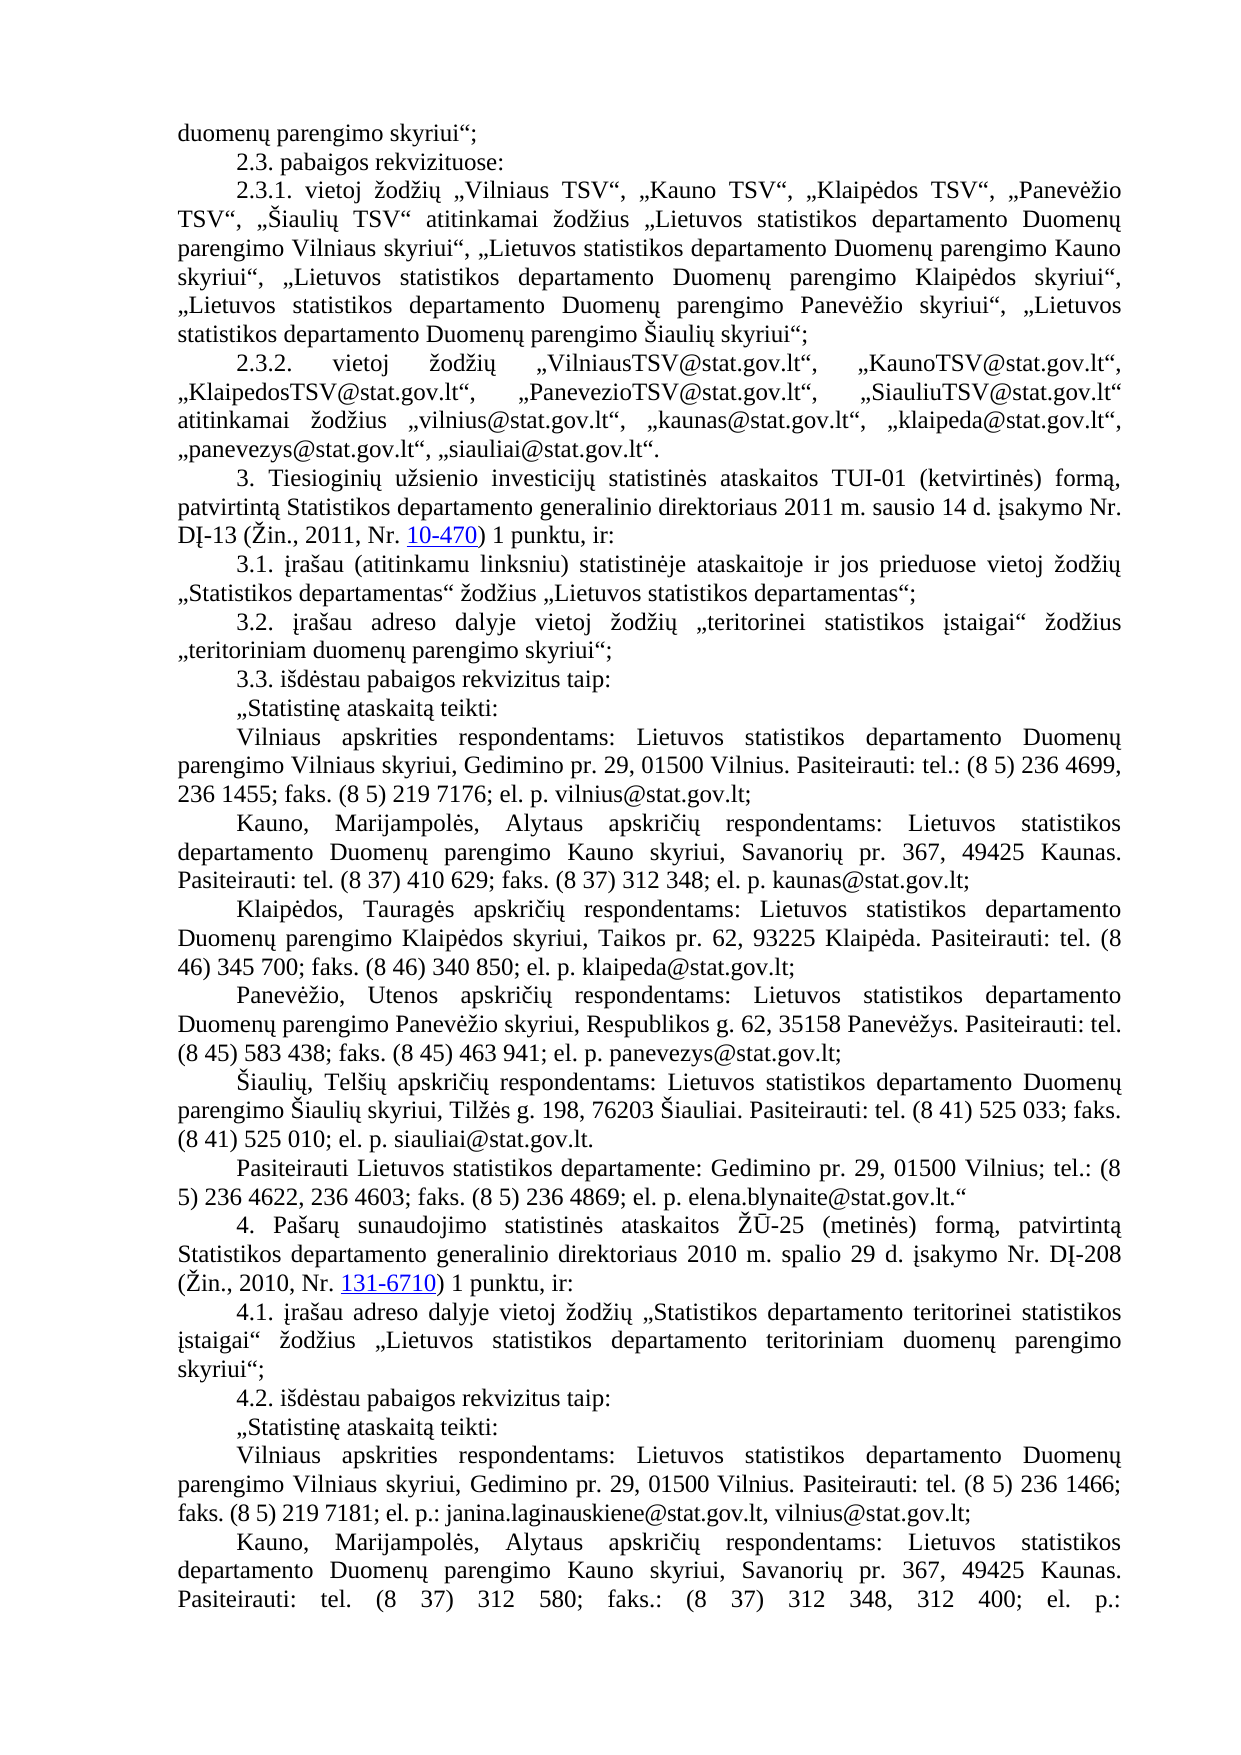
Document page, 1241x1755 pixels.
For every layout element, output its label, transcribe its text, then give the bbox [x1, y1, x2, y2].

text Šiaulių, Telšių apskričių respondentams: Lietuvos statistikos departamento Duomenų parengimo Šiaulių skyriui, Tilžės g. 198, 76203 Šiauliai. Pasiteirauti: tel. (8 41) 525 033; faks. (8 41) 525 010; el. p. siauliai@stat.gov.lt. [177, 1067, 1122, 1153]
text 4.1. įrašau adreso dalyje vietoj žodžių „Statistikos departamento teritorinei statistikos įstaigai“ žodžius „Lietuvos statistikos departamento teritoriniam duomenų parengimo skyriui“; [177, 1297, 1122, 1383]
text 3.3. išdėstau pabaigos rekvizitus taip: [177, 664, 1122, 693]
text Pasiteirauti Lietuvos statistikos departamente: Gedimino pr. 29, 01500 Vilnius; tel.: (8 5) 236 4622, 236 4603; faks. (8 5) 236 4869; el. p. elena.blynaite@stat.gov.lt.“ [177, 1153, 1122, 1211]
text 4.2. išdėstau pabaigos rekvizitus taip: [177, 1383, 1122, 1412]
text 3.1. įrašau (atitinkamu linksniu) statistinėje ataskaitoje ir jos prieduose vietoj žodžių „Statistikos departamentas“ žodžius „Lietuvos statistikos departamentas“; [177, 549, 1122, 607]
text Klaipėdos, Tauragės apskričių respondentams: Lietuvos statistikos departamento Duomenų parengimo Klaipėdos skyriui, Taikos pr. 62, 93225 Klaipėda. Pasiteirauti: tel. (8 46) 345 700; faks. (8 46) 340 850; el. p. klaipeda@stat.gov.lt; [177, 894, 1122, 981]
text Panevėžio, Utenos apskričių respondentams: Lietuvos statistikos departamento Duomenų parengimo Panevėžio skyriui, Respublikos g. 62, 35158 Panevėžys. Pasiteirauti: tel. (8 45) 583 438; faks. (8 45) 463 941; el. p. panevezys@stat.gov.lt; [177, 981, 1122, 1067]
text Kauno, Marijampolės, Alytaus apskričių respondentams: Lietuvos statistikos departamento Duomenų parengimo Kauno skyriui, Savanorių pr. 367, 49425 Kaunas. Pasiteirauti: tel. (8 37) 312 580; faks.: (8 37) 312 348, 312 400; el. p.: [177, 1527, 1122, 1613]
text Vilniaus apskrities respondentams: Lietuvos statistikos departamento Duomenų parengimo Vilniaus skyriui, Gedimino pr. 29, 01500 Vilnius. Pasiteirauti: tel. (8 5) 236 1466; faks. (8 5) 219 7181; el. p.: janina.laginauskiene@stat.gov.lt, vilnius@stat.gov.lt; [177, 1441, 1122, 1527]
text „Statistinę ataskaitą teikti: [177, 693, 1122, 722]
text Vilniaus apskrities respondentams: Lietuvos statistikos departamento Duomenų parengimo Vilniaus skyriui, Gedimino pr. 29, 01500 Vilnius. Pasiteirauti: tel.: (8 5) 236 4699, 236 1455; faks. (8 5) 219 7176; el. p. vilnius@stat.gov.lt; [177, 722, 1122, 808]
text 3. Tiesioginių užsienio investicijų statistinės ataskaitos TUI-01 (ketvirtinės) formą, patvirtintą Statistikos departamento generalinio direktoriaus 2011 m. sausio 14 d. įsakymo Nr. DĮ-13 (Žin., 2011, Nr. 10-470) 1 punktu, ir: [177, 463, 1122, 549]
text „Statistinę ataskaitą teikti: [177, 1412, 1122, 1441]
text 3.2. įrašau adreso dalyje vietoj žodžių „teritorinei statistikos įstaigai“ žodžius „teritoriniam duomenų parengimo skyriui“; [177, 607, 1122, 664]
text 4. Pašarų sunaudojimo statistinės ataskaitos ŽŪ-25 (metinės) formą, patvirtintą Statistikos departamento generalinio direktoriaus 2010 m. spalio 29 d. įsakymo Nr. DĮ-208 (Žin., 2010, Nr. 131-6710) 1 punktu, ir: [177, 1211, 1122, 1297]
text 2.3.2. vietoj žodžių „VilniausTSV@stat.gov.lt“, „KaunoTSV@stat.gov.lt“, „KlaipedosTSV@stat.gov.lt“, „PanevezioTSV@stat.gov.lt“, „SiauliuTSV@stat.gov.lt“ atitinkamai žodžius „vilnius@stat.gov.lt“, „kaunas@stat.gov.lt“, „klaipeda@stat.gov.lt“, „panevezys@stat.gov.lt“, „siauliai@stat.gov.lt“. [177, 348, 1122, 463]
text 2.3.1. vietoj žodžių „Vilniaus TSV“, „Kauno TSV“, „Klaipėdos TSV“, „Panevėžio TSV“, „Šiaulių TSV“ atitinkamai žodžius „Lietuvos statistikos departamento Duomenų parengimo Vilniaus skyriui“, „Lietuvos statistikos departamento Duomenų parengimo Kauno skyriui“, „Lietuvos statistikos departamento Duomenų parengimo Klaipėdos skyriui“, „Lietuvos statistikos departamento Duomenų parengimo Panevėžio skyriui“, „Lietuvos statistikos departamento Duomenų parengimo Šiaulių skyriui“; [177, 176, 1122, 348]
text Kauno, Marijampolės, Alytaus apskričių respondentams: Lietuvos statistikos departamento Duomenų parengimo Kauno skyriui, Savanorių pr. 367, 49425 Kaunas. Pasiteirauti: tel. (8 37) 410 629; faks. (8 37) 312 348; el. p. kaunas@stat.gov.lt; [177, 808, 1122, 894]
text duomenų parengimo skyriui“; [177, 118, 1122, 147]
text 2.3. pabaigos rekvizituose: [177, 147, 1122, 176]
